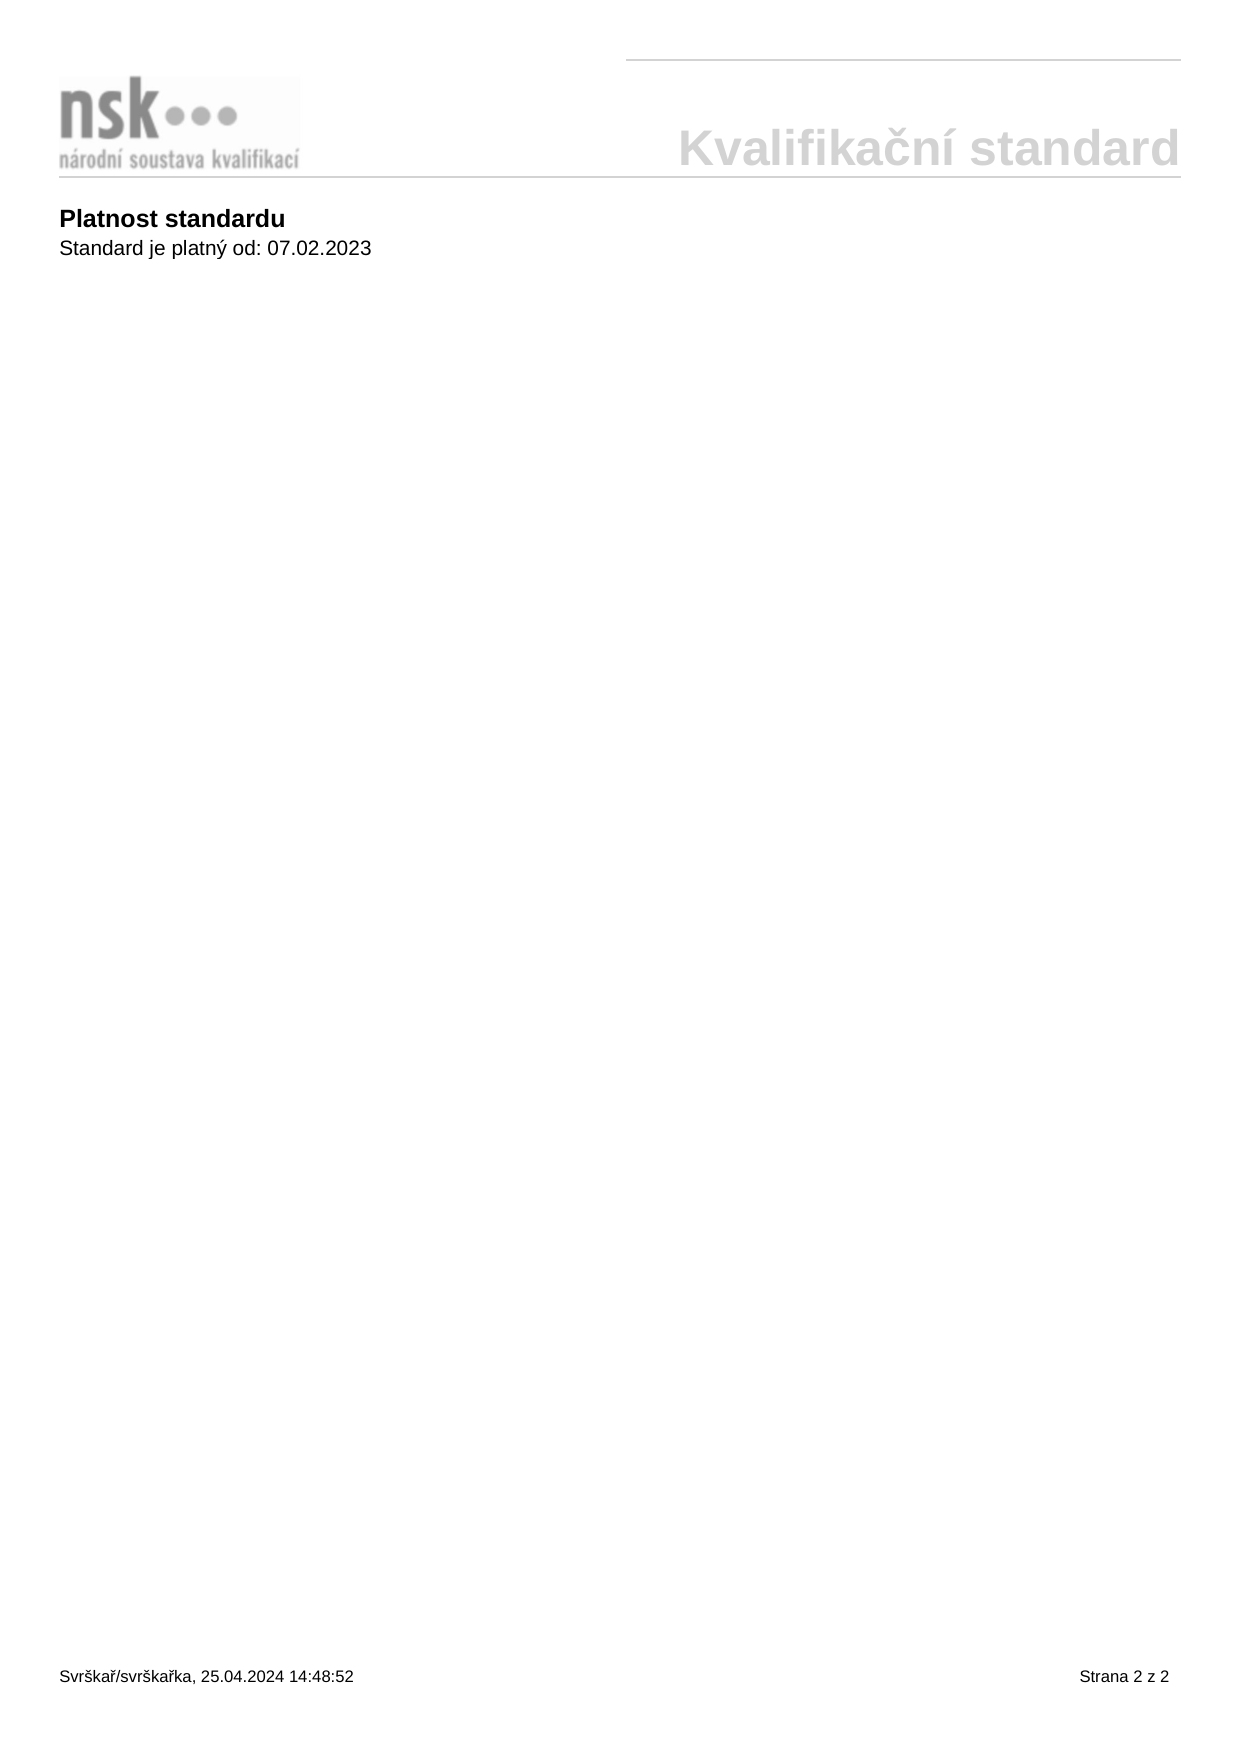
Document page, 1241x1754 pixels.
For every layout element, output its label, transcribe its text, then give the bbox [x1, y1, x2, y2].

table_cell [59, 171, 483, 176]
table_cell [1169, 1658, 1181, 1694]
table_cell [620, 559, 626, 859]
picture [58, 59, 621, 171]
table_cell [626, 259, 862, 559]
table_cell [1169, 1409, 1181, 1658]
table_cell [59, 178, 1181, 194]
table_cell [484, 259, 620, 559]
table_cell Kvalifikační standard [626, 61, 1181, 176]
table_cell [862, 1159, 1093, 1409]
table_cell [626, 1409, 862, 1658]
table_cell [484, 859, 620, 1159]
table_cell [484, 194, 620, 200]
table_cell [1093, 559, 1169, 859]
table_cell [1169, 559, 1181, 859]
table_cell [59, 859, 483, 1159]
table_cell [620, 859, 626, 1159]
table_cell [862, 559, 1093, 859]
table_cell [862, 859, 1093, 1159]
table_cell Svrškař/svrškařka, 25.04.2024 14:48:52 [59, 1658, 862, 1694]
table_cell [626, 194, 862, 200]
table_cell [620, 1409, 626, 1658]
table_cell [59, 194, 483, 200]
table_cell [626, 559, 862, 859]
table_cell [626, 859, 862, 1159]
table_cell [1093, 259, 1169, 559]
table_cell [59, 259, 483, 559]
table_cell [862, 259, 1093, 559]
table_cell [620, 259, 626, 559]
table_cell [1093, 1409, 1169, 1658]
table_cell [1169, 194, 1181, 200]
table_cell [862, 194, 1093, 200]
table_cell [59, 1409, 483, 1658]
table_cell [1093, 1159, 1169, 1409]
table_cell [1093, 194, 1169, 200]
table_cell [484, 559, 620, 859]
table_cell [620, 1159, 626, 1409]
table_cell [484, 171, 620, 176]
table_cell [1169, 859, 1181, 1159]
table_cell [862, 1409, 1093, 1658]
table_cell [626, 1159, 862, 1409]
table_cell Platnost standardu [59, 200, 1181, 236]
table_cell [1169, 259, 1181, 559]
table_cell [484, 1409, 620, 1658]
table_cell [1169, 1159, 1181, 1409]
table_cell Strana 2 z 2 [862, 1658, 1169, 1694]
table_cell [59, 559, 483, 859]
table_cell Standard je platný od: 07.02.2023 [59, 236, 1181, 259]
table_cell [1093, 859, 1169, 1159]
table_cell [59, 1159, 483, 1409]
table_cell [484, 1159, 620, 1409]
table_cell [621, 59, 626, 170]
